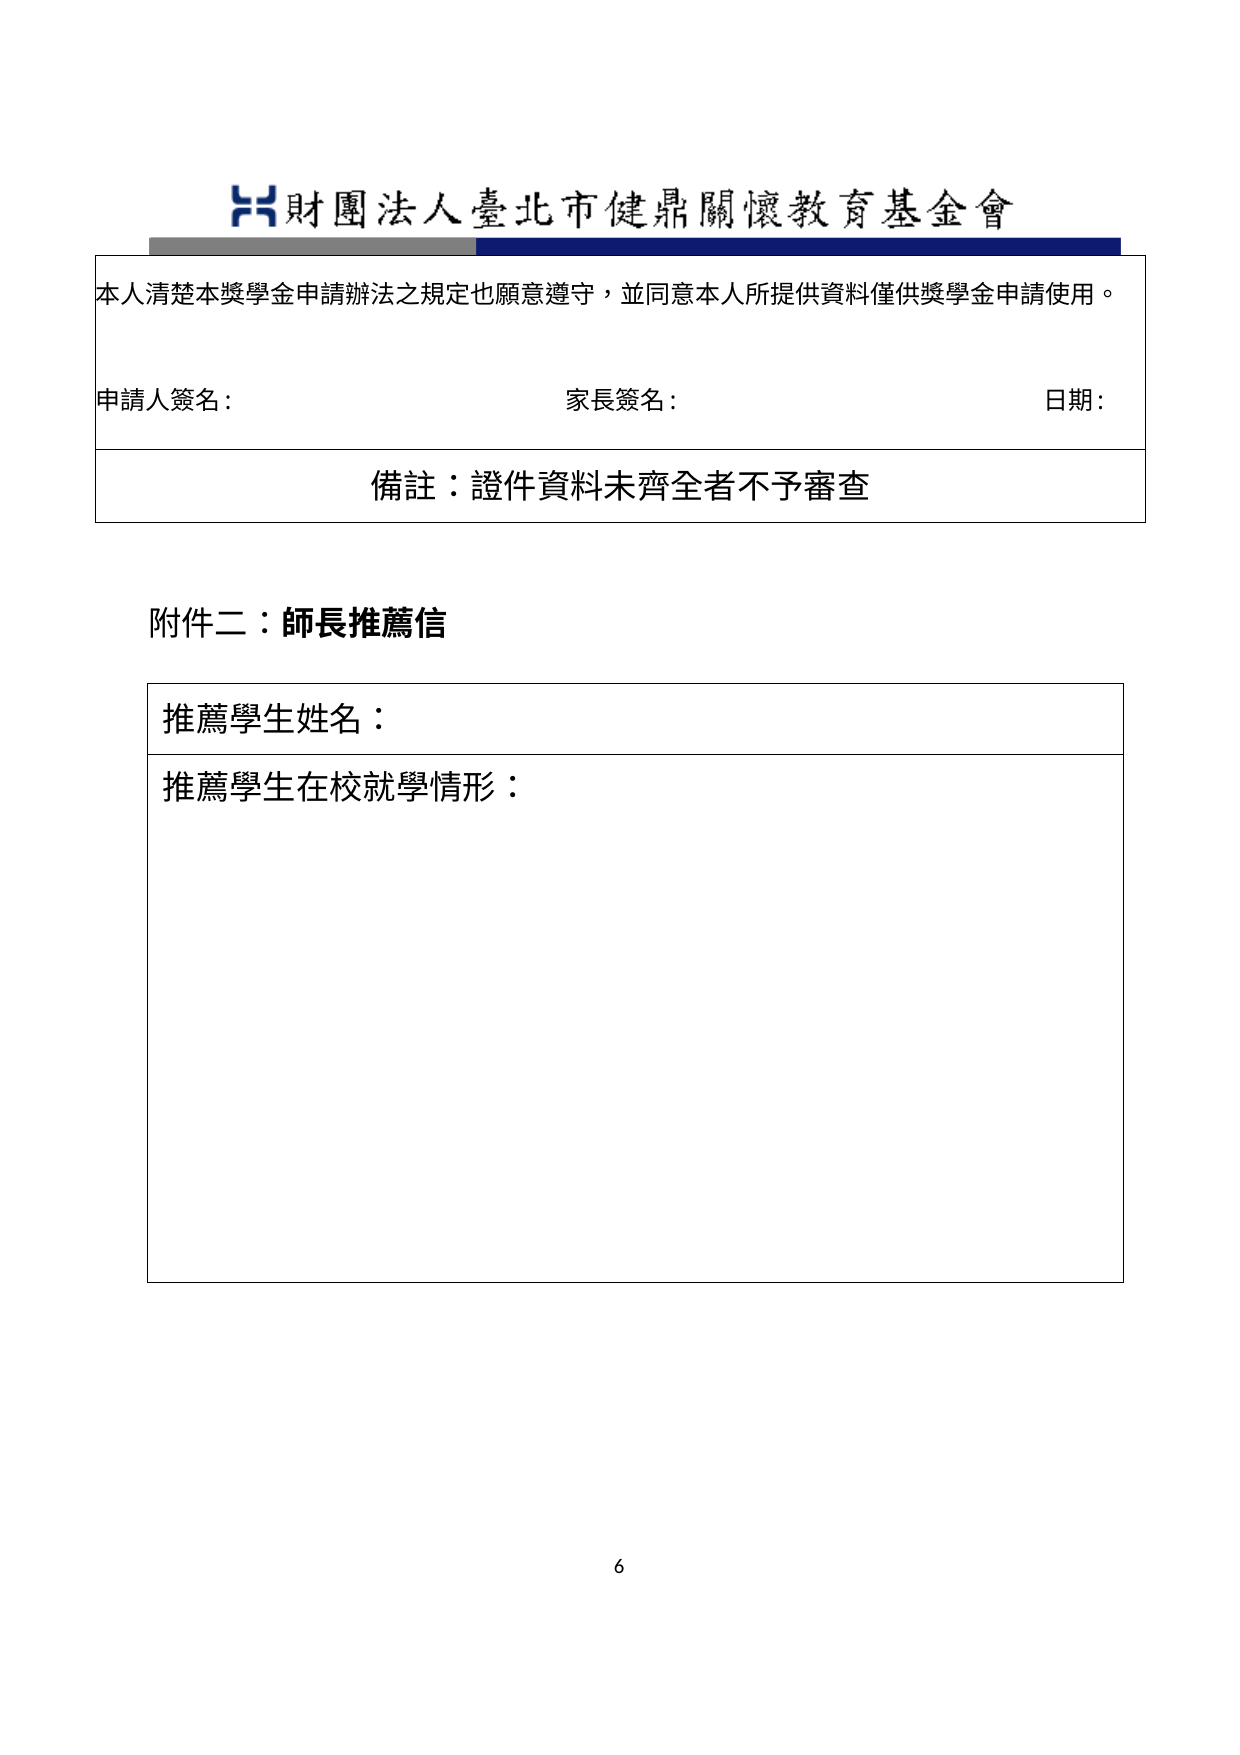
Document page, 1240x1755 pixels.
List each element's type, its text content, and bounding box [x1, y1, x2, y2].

table_cell 備註：證件資料未齊全者不予審查 [96, 450, 1145, 522]
text 附件二：師長推薦信 [148, 603, 1089, 643]
table_cell 本人清楚本獎學金申請辦法之規定也願意遵守，並同意本人所提供資料僅供獎學金申請使用。 申請人簽名: 家長簽名: 日期: [96, 256, 1145, 449]
table_header 推薦學生姓名： [148, 684, 1123, 754]
table_cell 推薦學生在校就學情形： [148, 755, 1123, 1282]
